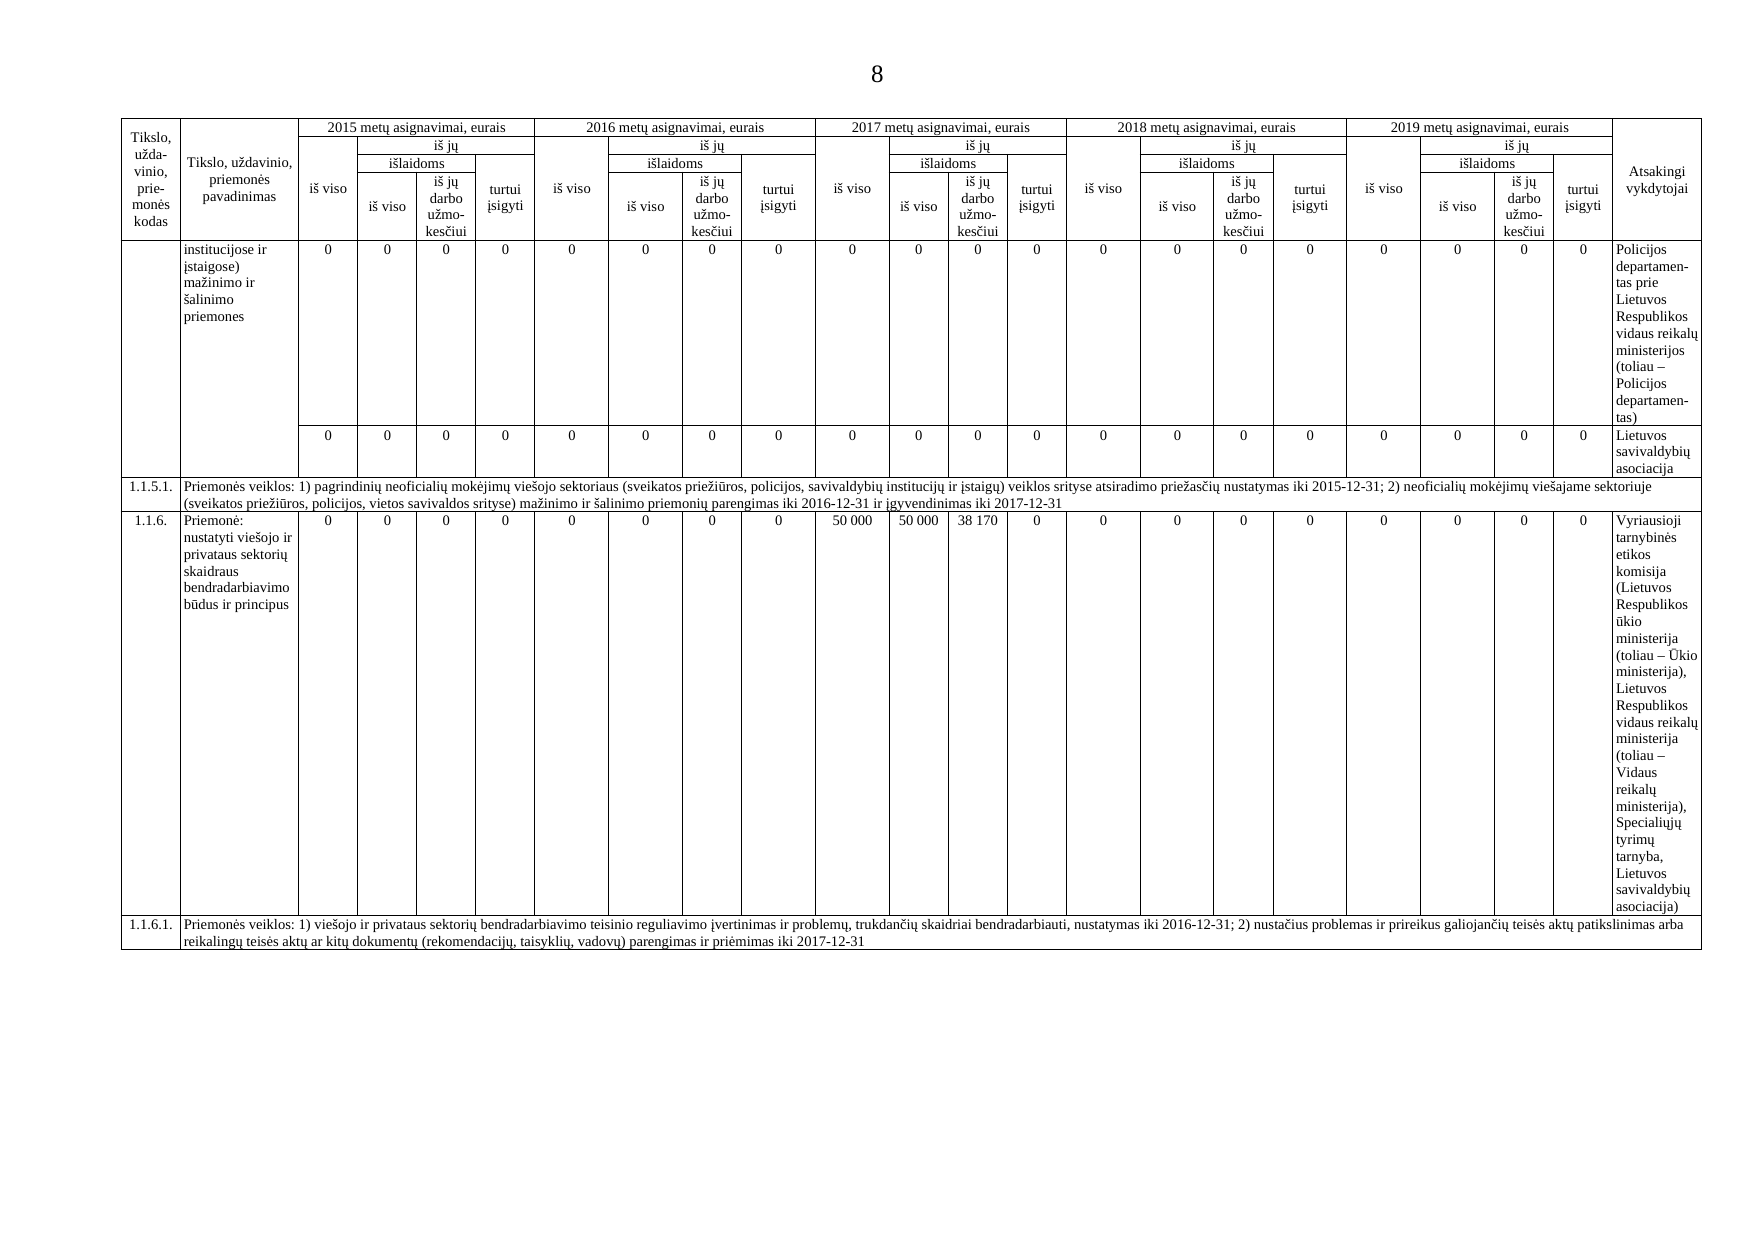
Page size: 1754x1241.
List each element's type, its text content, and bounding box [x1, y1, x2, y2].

table_cell 0 [1495, 426, 1553, 477]
table_cell iš jų darbo užmo-kesčiui [1495, 173, 1553, 240]
table_header 2019 metų asignavimai, eurais [1347, 119, 1612, 136]
table_cell 0 [1554, 426, 1612, 477]
table_cell iš jų darbo užmo-kesčiui [683, 173, 741, 240]
table_cell iš jų [609, 137, 815, 154]
table_cell 38 170 [949, 512, 1007, 915]
table_cell iš jų [890, 137, 1066, 154]
table_header 2016 metų asignavimai, eurais [535, 119, 815, 136]
table_cell 0 [1008, 512, 1066, 915]
table_cell 0 [816, 426, 889, 477]
table_cell 0 [299, 426, 357, 477]
table_header Atsakingi vykdytojai [1613, 119, 1701, 240]
table_cell 0 [1347, 512, 1420, 915]
table_cell Lietuvos savivaldybių asociacija [1613, 426, 1701, 477]
table_cell Priemonė: nustatyti viešojo ir privataus sektorių skaidraus bendradarbiavimo būdus ir principus [181, 512, 298, 915]
table_cell 0 [1067, 241, 1140, 425]
table_cell turtui įsigyti [1274, 155, 1346, 240]
table_cell 0 [1214, 512, 1273, 915]
table_cell išlaidoms [609, 155, 741, 172]
table_cell išlaidoms [890, 155, 1007, 172]
table_cell iš jų darbo užmo-kesčiui [1214, 173, 1273, 240]
table_cell 1.1.5.1. [122, 478, 180, 511]
table_cell 0 [1554, 241, 1612, 425]
table_cell Priemonės veiklos: 1) viešojo ir privataus sektorių bendradarbiavimo teisinio reguliavimo įvertinimas ir problemų, trukdančių skaidriai bendradarbiauti, nustatymas iki 2016-12-31; 2) nustačius problemas ir prireikus galiojančių teisės aktų patikslinimas arba reikalingų teisės aktų ar kitų dokumentų (rekomendacijų, taisyklių, vadovų) parengimas ir priėmimas iki 2017-12-31 [181, 916, 1701, 949]
table_header Tikslo, užda-vinio, prie-monės kodas [122, 119, 180, 240]
table_cell 0 [476, 426, 534, 477]
table_cell iš viso [299, 137, 357, 240]
table_cell 1.1.6.1. [122, 916, 180, 949]
table_cell 0 [1495, 512, 1553, 915]
table_cell iš viso [1067, 137, 1140, 240]
table_cell 0 [1347, 426, 1420, 477]
table_cell iš viso [358, 173, 416, 240]
table_cell 0 [890, 241, 948, 425]
table_cell 0 [1067, 426, 1140, 477]
table_cell 0 [609, 426, 682, 477]
table_cell 0 [683, 426, 741, 477]
table_cell 0 [1067, 512, 1140, 915]
table_cell turtui įsigyti [1554, 155, 1612, 240]
table_cell iš viso [890, 173, 948, 240]
table_cell iš viso [816, 137, 889, 240]
table_cell 0 [358, 241, 416, 425]
table_cell [122, 241, 180, 477]
table_cell 0 [1008, 426, 1066, 477]
table_header 2018 metų asignavimai, eurais [1067, 119, 1346, 136]
table_cell 0 [476, 512, 534, 915]
table_cell 0 [683, 241, 741, 425]
table_cell 0 [1274, 426, 1346, 477]
table_cell 0 [1421, 512, 1494, 915]
table_cell 0 [742, 426, 815, 477]
table_cell 0 [358, 426, 416, 477]
table_cell 0 [949, 241, 1007, 425]
table_cell iš jų darbo užmo-kesčiui [417, 173, 475, 240]
table_cell 0 [609, 241, 682, 425]
table_cell 0 [949, 426, 1007, 477]
table_cell 0 [476, 241, 534, 425]
table_cell 0 [742, 512, 815, 915]
table_cell iš viso [1347, 137, 1420, 240]
table_cell iš viso [1141, 173, 1213, 240]
table_header 2015 metų asignavimai, eurais [299, 119, 534, 136]
table_cell 0 [299, 512, 357, 915]
table_cell 0 [1495, 241, 1553, 425]
table_header Tikslo, uždavinio, priemonės pavadinimas [181, 119, 298, 240]
table_header 2017 metų asignavimai, eurais [816, 119, 1066, 136]
table_cell 0 [1141, 426, 1213, 477]
table_cell 0 [609, 512, 682, 915]
table_cell 0 [890, 426, 948, 477]
table_cell 0 [1214, 426, 1273, 477]
table_cell 0 [1421, 241, 1494, 425]
table_cell iš jų [1421, 137, 1612, 154]
table_cell 0 [358, 512, 416, 915]
table_cell 0 [816, 241, 889, 425]
table_cell 0 [683, 512, 741, 915]
table_cell 50 000 [890, 512, 948, 915]
table_cell Vyriausioji tarnybinės etikos komisija (Lietuvos Respublikos ūkio ministerija (toliau – Ūkio ministerija), Lietuvos Respublikos vidaus reikalų ministerija (toliau – Vidaus reikalų ministerija), Specialiųjų tyrimų tarnyba, Lietuvos savivaldybių asociacija) [1613, 512, 1701, 915]
table_cell 0 [1274, 241, 1346, 425]
table_cell 0 [1008, 241, 1066, 425]
table_cell turtui įsigyti [476, 155, 534, 240]
table_cell 0 [417, 241, 475, 425]
table_cell 0 [742, 241, 815, 425]
table_cell 0 [1274, 512, 1346, 915]
table_cell 0 [535, 426, 608, 477]
table_cell 0 [299, 241, 357, 425]
table_cell 50 000 [816, 512, 889, 915]
table_cell išlaidoms [1421, 155, 1553, 172]
table_cell Priemonės veiklos: 1) pagrindinių neoficialių mokėjimų viešojo sektoriaus (sveikatos priežiūros, policijos, savivaldybių institucijų ir įstaigų) veiklos srityse atsiradimo priežasčių nustatymas iki 2015-12-31; 2) neoficialių mokėjimų viešajame sektoriuje (sveikatos priežiūros, policijos, vietos savivaldos srityse) mažinimo ir šalinimo priemonių parengimas iki 2016-12-31 ir įgyvendinimas iki 2017-12-31 [181, 478, 1701, 511]
table_cell 0 [1214, 241, 1273, 425]
table_cell išlaidoms [358, 155, 475, 172]
table_cell Policijos departamen-tas prie Lietuvos Respublikos vidaus reikalų ministerijos (toliau – Policijos departamen-tas) [1613, 241, 1701, 425]
table_cell iš viso [535, 137, 608, 240]
table_cell iš viso [1421, 173, 1494, 240]
table_cell 0 [1554, 512, 1612, 915]
table_cell turtui įsigyti [742, 155, 815, 240]
table_cell institucijose ir įstaigose) mažinimo ir šalinimo priemones [181, 241, 298, 477]
table_cell 0 [417, 512, 475, 915]
table_cell 0 [1421, 426, 1494, 477]
table_cell 0 [1141, 512, 1213, 915]
table_cell 0 [1347, 241, 1420, 425]
table_cell iš jų darbo užmo-kesčiui [949, 173, 1007, 240]
table_cell 0 [535, 241, 608, 425]
table_cell 0 [417, 426, 475, 477]
table_cell iš jų [1141, 137, 1346, 154]
table_cell iš jų [358, 137, 534, 154]
table_cell 0 [535, 512, 608, 915]
table_cell turtui įsigyti [1008, 155, 1066, 240]
table_cell 0 [1141, 241, 1213, 425]
table_cell išlaidoms [1141, 155, 1273, 172]
table_cell iš viso [609, 173, 682, 240]
table_cell 1.1.6. [122, 512, 180, 915]
